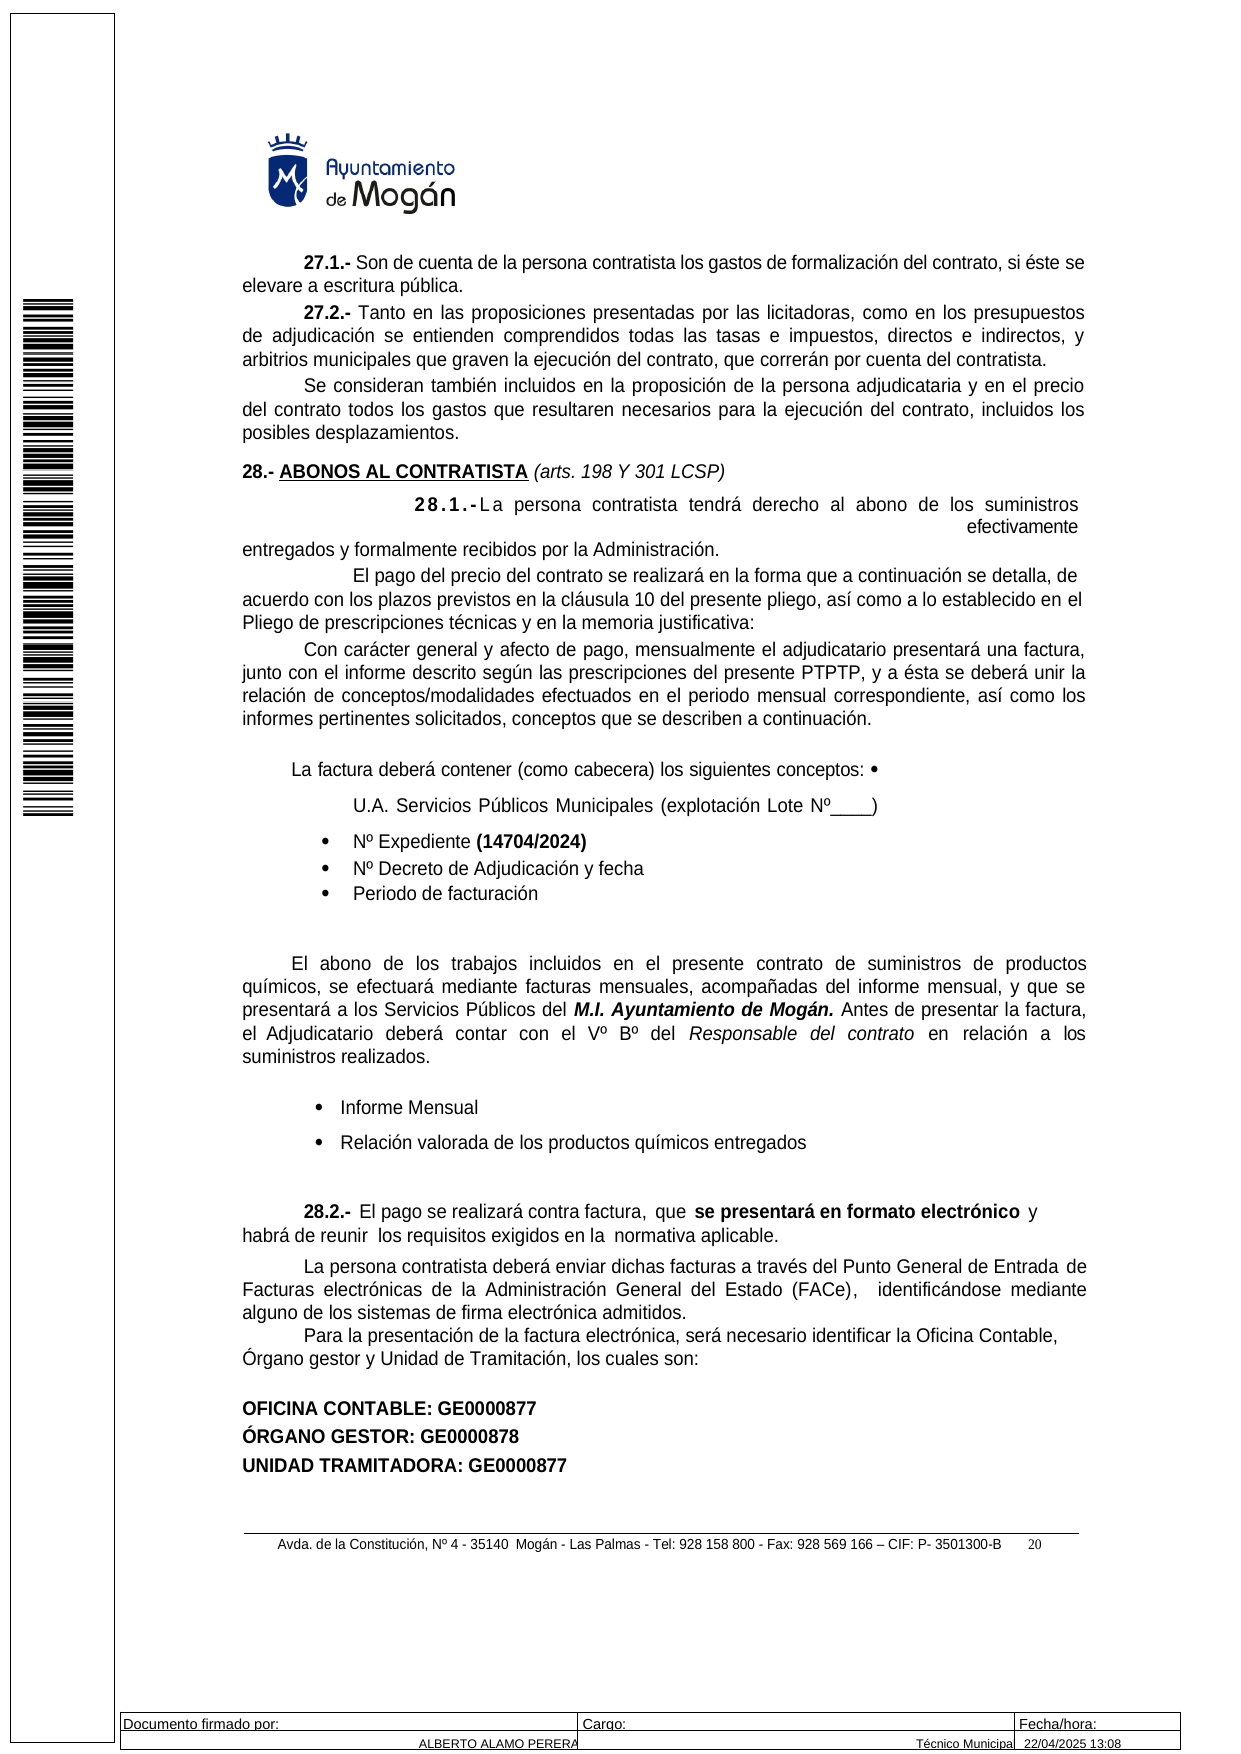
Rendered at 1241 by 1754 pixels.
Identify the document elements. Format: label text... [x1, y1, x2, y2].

text 28.- ABONOS AL CONTRATISTA (arts. 198 Y 301 LCSP) [242, 460, 1188, 483]
picture [21, 297, 75, 819]
text OFICINA CONTABLE: GE0000877 ÓRGANO GESTOR: GE0000878 UNIDAD TRAMITADORA: GE0000877 [242, 1392, 1087, 1478]
text La factura deberá contener (como cabecera) los siguientes conceptos:  U.A. Servicios Públicos Municipales (explotación Lote Nº____)  Nº Expediente (14704/2024) [291, 747, 879, 856]
table_cell 22/04/2025 13:08 [1015, 1731, 1180, 1749]
text  Informe Mensual [316, 1095, 1188, 1119]
text Para la presentación de la factura electrónica, será necesario identificar la Oficina Contable, Órgano gestor y Unidad de Tramitación, los cuales son: [242, 1324, 1087, 1370]
table_header Cargo: [578, 1713, 1014, 1730]
text Avda. de la Constitución, Nº 4 - 35140 Mogán - Las Palmas - Tel: 928 158 800 - Fax: 928 569 166 – CIF: P- 3501300-B 20 [277, 1536, 1188, 1553]
table_cell Técnico Municipal [578, 1731, 1014, 1749]
text Se consideran también incluidos en la proposición de la persona adjudicataria y en el precio del contrato todos los gastos que resultaren necesarios para la ejecución del contrato, incluidos los posibles desplazamientos. [242, 374, 1087, 444]
text entregados y formalmente recibidos por la Administración. [242, 538, 1188, 561]
text El pago del precio del contrato se realizará en la forma que a continuación se detalla, de [295, 565, 1078, 587]
table_header Documento firmado por: [121, 1713, 577, 1730]
text 27.1.- Son de cuenta de la persona contratista los gastos de formalización del contrato, si éste se elevare a escritura pública. [242, 251, 1087, 297]
text 28.2.- El pago se realizará contra factura, que se presentará en formato electrónico y habrá de reunir los requisitos exigidos en la normativa aplicable. [242, 1201, 1087, 1247]
text Con carácter general y afecto de pago, mensualmente el adjudicatario presentará una factura, junto con el informe descrito según las prescripciones del presente PTPTP, y a ésta se deberá unir la relación de conceptos/modalidades efectuados en el periodo mensual correspondiente, así como los informes pertinentes solicitados, conceptos que se describen a continuación. [242, 637, 1087, 730]
text 28.1.-La persona contratista tendrá derecho al abono de los suministros efectivamente [295, 493, 1078, 538]
text acuerdo con los plazos previstos en la cláusula 10 del presente pliego, así como a lo establecido en el Pliego de prescripciones técnicas y en la memoria justificativa: [242, 587, 1087, 634]
table_header Fecha/hora: [1015, 1713, 1180, 1730]
text  Relación valorada de los productos químicos entregados [316, 1130, 1188, 1155]
text 27.2.- Tanto en las proposiciones presentadas por las licitadoras, como en los presupuestos de adjudicación se entienden comprendidos todas las tasas e impuestos, directos e indirectos, y arbitrios municipales que graven la ejecución del contrato, que correrán por cuenta del contratista. [242, 301, 1087, 371]
picture [256, 114, 469, 230]
text  Nº Decreto de Adjudicación y fecha  Periodo de facturación [322, 856, 879, 905]
text La persona contratista deberá enviar dichas facturas a través del Punto General de Entrada de Facturas electrónicas de la Administración General del Estado (FACe), identificándose mediante alguno de los sistemas de firma electrónica admitidos. [242, 1255, 1087, 1324]
table_cell ALBERTO ALAMO PERERA [121, 1731, 577, 1749]
text El abono de los trabajos incluidos en el presente contrato de suministros de productos químicos, se efectuará mediante facturas mensuales, acompañadas del informe mensual, y que se presentará a los Servicios Públicos del M.I. Ayuntamiento de Mogán. Antes de presentar la factura, el Adjudicatario deberá contar con el Vº Bº del Responsable del contrato en relación a los suministros realizados. [242, 952, 1087, 1068]
